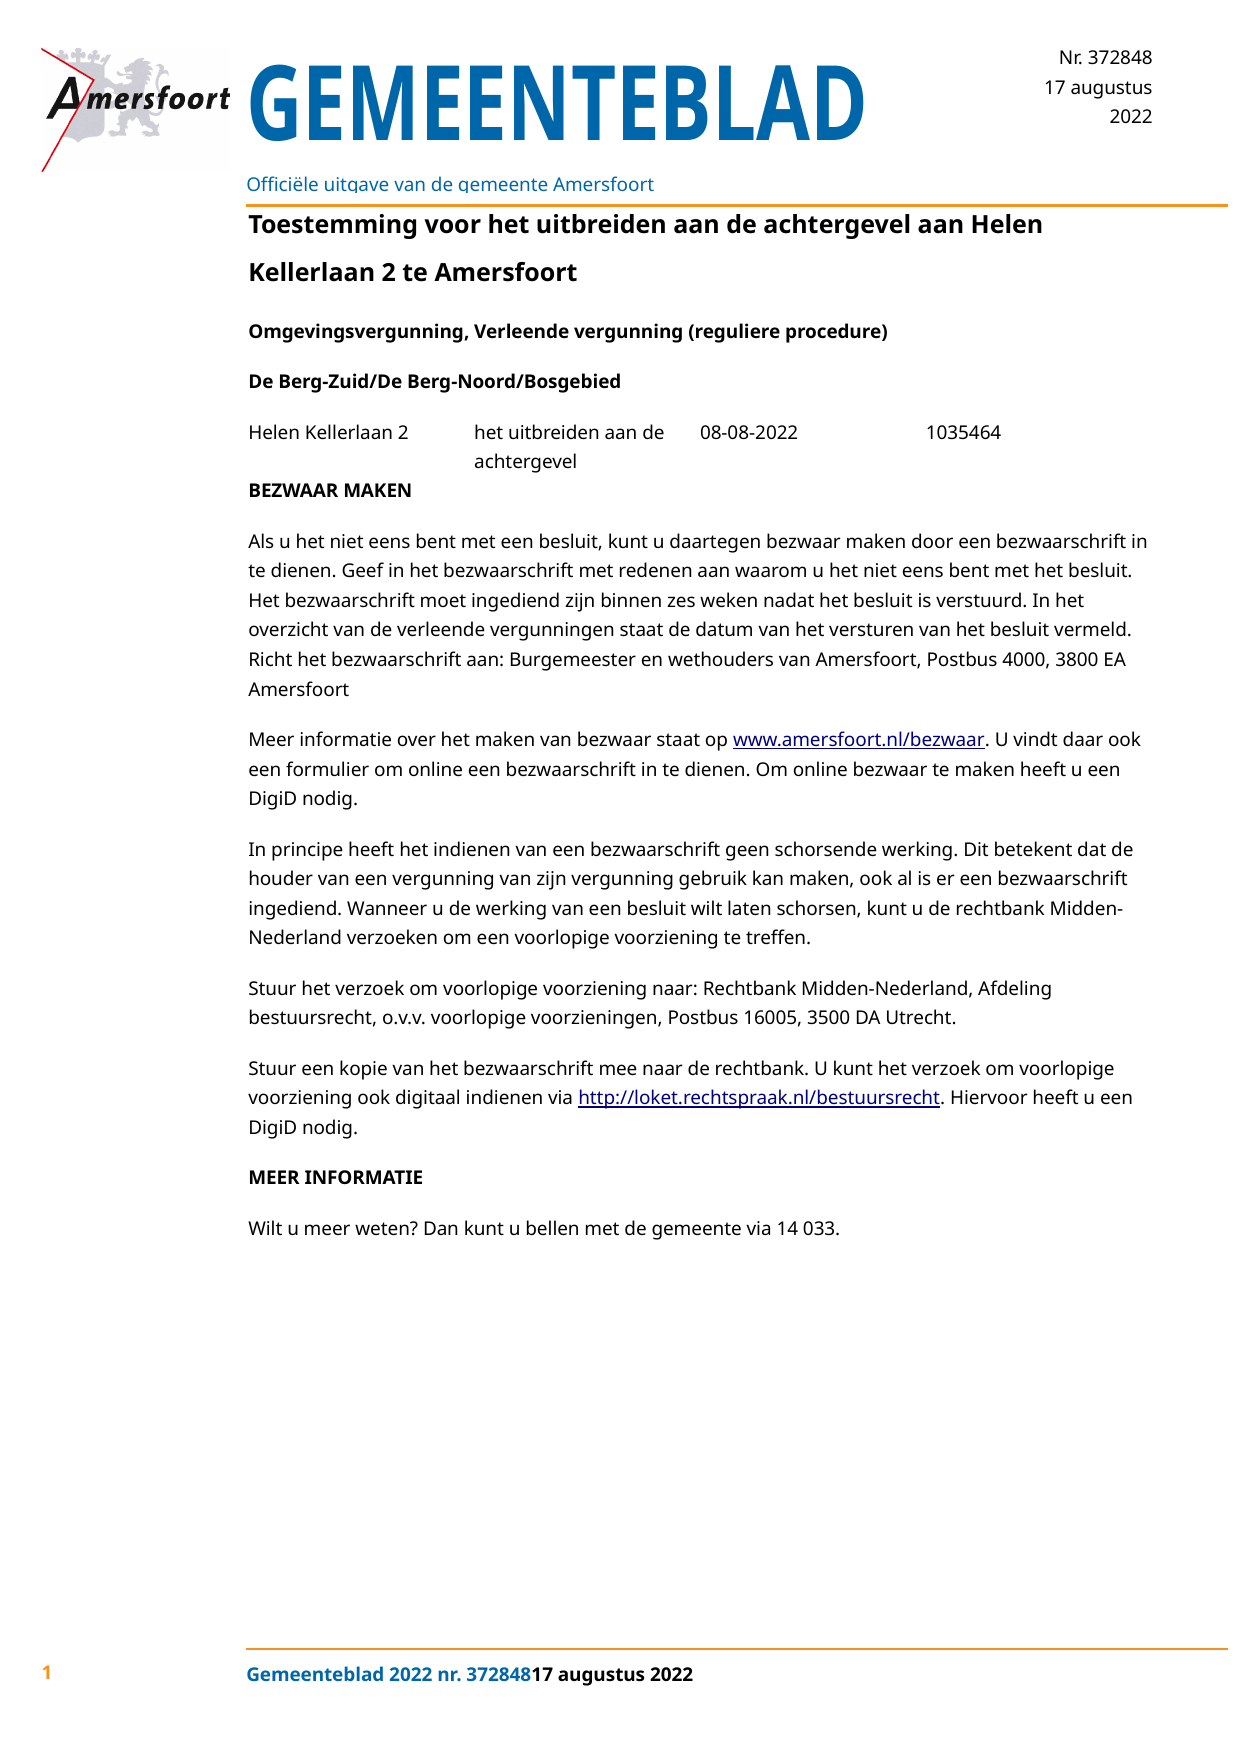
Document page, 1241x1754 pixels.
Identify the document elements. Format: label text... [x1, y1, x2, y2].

text In principe heeft het indienen van een bezwaarschrift geen schorsende werking. Dit betekent dat de houder van een vergunning van zijn vergunning gebruik kan maken, ook al is er een bezwaarschrift ingediend. Wanneer u de werking van een besluit wilt laten schorsen, kunt u de rechtbank Midden-Nederland verzoeken om een voorlopige voorziening te treffen. [248, 836, 1152, 950]
picture [41, 47, 231, 172]
text BEZWAAR MAKEN [248, 477, 1152, 503]
text Stuur het verzoek om voorlopige voorziening naar: Rechtbank Midden-Nederland, Afdeling bestuursrecht, o.v.v. voorlopige voorzieningen, Postbus 16005, 3500 DA Utrecht. [248, 975, 1152, 1030]
text Als u het niet eens bent met een besluit, kunt u daartegen bezwaar maken door een bezwaarschrift in te dienen. Geef in het bezwaarschrift met redenen aan waarom u het niet eens bent met het besluit. Het bezwaarschrift moet ingediend zijn binnen zes weken nadat het besluit is verstuurd. In het overzicht van de verleende vergunningen staat de datum van het versturen van het besluit vermeld. Richt het bezwaarschrift aan: Burgemeester en wethouders van Amersfoort, Postbus 4000, 3800 EA Amersfoort [248, 528, 1152, 701]
text Meer informatie over het maken van bezwaar staat op www.amersfoort.nl/bezwaar. U vindt daar ook een formulier om online een bezwaarschrift in te dienen. Om online bezwaar te maken heeft u een DigiD nodig. [248, 726, 1152, 811]
table_header 08-08-2022 [700, 419, 926, 474]
table_header Helen Kellerlaan 2 [248, 419, 474, 474]
text Wilt u meer weten? Dan kunt u bellen met de gemeente via 14 033. [248, 1215, 1152, 1241]
table_header het uitbreiden aan de achtergevel [474, 419, 700, 474]
text Omgevingsvergunning, Verleende vergunning (reguliere procedure) [248, 318, 1152, 344]
text De Berg-Zuid/De Berg-Noord/Bosgebied [248, 368, 1152, 394]
text Stuur een kopie van het bezwaarschrift mee naar de rechtbank. U kunt het verzoek om voorlopige voorziening ook digitaal indienen via http://loket.rechtspraak.nl/bestuursrecht. Hiervoor heeft u een DigiD nodig. [248, 1055, 1152, 1140]
text Toestemming voor het uitbreiden aan de achtergevel aan Helen Kellerlaan 2 te Amersfoort [248, 207, 1152, 288]
text MEER INFORMATIE [248, 1164, 1152, 1190]
table_header 1035464 [926, 419, 1152, 474]
